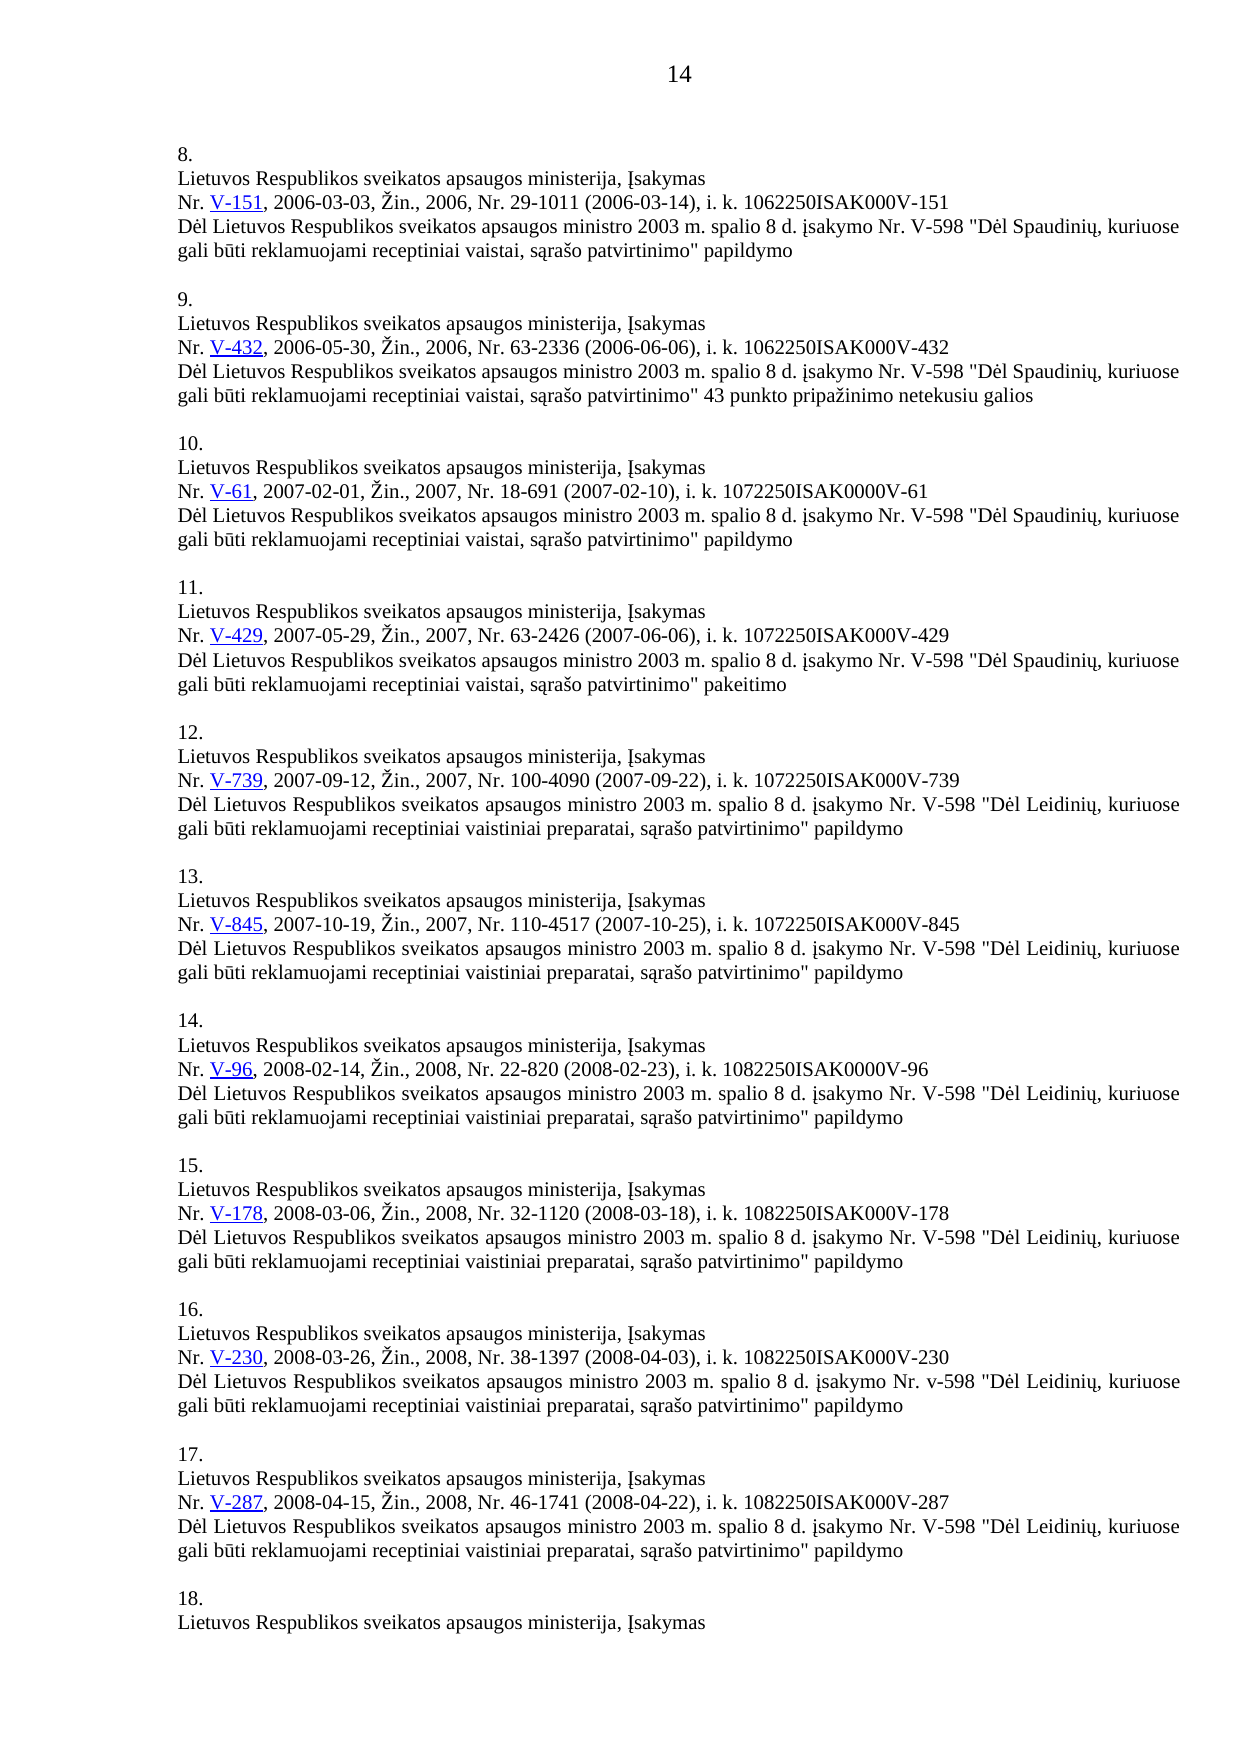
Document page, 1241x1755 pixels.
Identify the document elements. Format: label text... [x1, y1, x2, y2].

text Nr. V-287, 2008-04-15, Žin., 2008, Nr. 46-1741 (2008-04-22), i. k. 1082250ISAK000V-287 [177, 1490, 1181, 1514]
text 13. [177, 864, 1181, 888]
text Lietuvos Respublikos sveikatos apsaugos ministerija, Įsakymas [177, 1032, 1181, 1057]
text Lietuvos Respublikos sveikatos apsaugos ministerija, Įsakymas [177, 166, 1181, 190]
text 16. [177, 1297, 1181, 1321]
text Lietuvos Respublikos sveikatos apsaugos ministerija, Įsakymas [177, 888, 1181, 912]
text Lietuvos Respublikos sveikatos apsaugos ministerija, Įsakymas [177, 455, 1181, 479]
text Nr. V-61, 2007-02-01, Žin., 2007, Nr. 18-691 (2007-02-10), i. k. 1072250ISAK0000V-61 [177, 479, 1181, 503]
text Lietuvos Respublikos sveikatos apsaugos ministerija, Įsakymas [177, 1610, 1181, 1634]
text 10. [177, 431, 1181, 455]
text Dėl Lietuvos Respublikos sveikatos apsaugos ministro 2003 m. spalio 8 d. įsakymo Nr. V-598 "Dėl Spaudinių, kuriuose gali būti reklamuojami receptiniai vaistai, sąrašo patvirtinimo" papildymo [177, 503, 1181, 551]
text Dėl Lietuvos Respublikos sveikatos apsaugos ministro 2003 m. spalio 8 d. įsakymo Nr. v-598 "Dėl Leidinių, kuriuose gali būti reklamuojami receptiniai vaistiniai preparatai, sąrašo patvirtinimo" papildymo [177, 1369, 1181, 1417]
text 8. [177, 142, 1181, 166]
text Lietuvos Respublikos sveikatos apsaugos ministerija, Įsakymas [177, 1177, 1181, 1201]
text Nr. V-845, 2007-10-19, Žin., 2007, Nr. 110-4517 (2007-10-25), i. k. 1072250ISAK000V-845 [177, 912, 1181, 936]
text Lietuvos Respublikos sveikatos apsaugos ministerija, Įsakymas [177, 1321, 1181, 1345]
text Dėl Lietuvos Respublikos sveikatos apsaugos ministro 2003 m. spalio 8 d. įsakymo Nr. V-598 "Dėl Spaudinių, kuriuose gali būti reklamuojami receptiniai vaistai, sąrašo patvirtinimo" papildymo [177, 214, 1181, 262]
text Dėl Lietuvos Respublikos sveikatos apsaugos ministro 2003 m. spalio 8 d. įsakymo Nr. V-598 "Dėl Leidinių, kuriuose gali būti reklamuojami receptiniai vaistiniai preparatai, sąrašo patvirtinimo" papildymo [177, 1081, 1181, 1129]
text 17. [177, 1442, 1181, 1466]
text 18. [177, 1586, 1181, 1610]
text Dėl Lietuvos Respublikos sveikatos apsaugos ministro 2003 m. spalio 8 d. įsakymo Nr. V-598 "Dėl Leidinių, kuriuose gali būti reklamuojami receptiniai vaistiniai preparatai, sąrašo patvirtinimo" papildymo [177, 936, 1181, 984]
text Lietuvos Respublikos sveikatos apsaugos ministerija, Įsakymas [177, 311, 1181, 335]
text 9. [177, 287, 1181, 311]
text Dėl Lietuvos Respublikos sveikatos apsaugos ministro 2003 m. spalio 8 d. įsakymo Nr. V-598 "Dėl Spaudinių, kuriuose gali būti reklamuojami receptiniai vaistai, sąrašo patvirtinimo" pakeitimo [177, 647, 1181, 696]
text Nr. V-96, 2008-02-14, Žin., 2008, Nr. 22-820 (2008-02-23), i. k. 1082250ISAK0000V-96 [177, 1057, 1181, 1081]
text Nr. V-178, 2008-03-06, Žin., 2008, Nr. 32-1120 (2008-03-18), i. k. 1082250ISAK000V-178 [177, 1201, 1181, 1225]
text Nr. V-151, 2006-03-03, Žin., 2006, Nr. 29-1011 (2006-03-14), i. k. 1062250ISAK000V-151 [177, 190, 1181, 214]
text Lietuvos Respublikos sveikatos apsaugos ministerija, Įsakymas [177, 599, 1181, 623]
text Nr. V-429, 2007-05-29, Žin., 2007, Nr. 63-2426 (2007-06-06), i. k. 1072250ISAK000V-429 [177, 623, 1181, 647]
text 12. [177, 720, 1181, 744]
text Dėl Lietuvos Respublikos sveikatos apsaugos ministro 2003 m. spalio 8 d. įsakymo Nr. V-598 "Dėl Spaudinių, kuriuose gali būti reklamuojami receptiniai vaistai, sąrašo patvirtinimo" 43 punkto pripažinimo netekusiu galios [177, 359, 1181, 407]
text Dėl Lietuvos Respublikos sveikatos apsaugos ministro 2003 m. spalio 8 d. įsakymo Nr. V-598 "Dėl Leidinių, kuriuose gali būti reklamuojami receptiniai vaistiniai preparatai, sąrašo patvirtinimo" papildymo [177, 1225, 1181, 1273]
text 11. [177, 575, 1181, 599]
text Dėl Lietuvos Respublikos sveikatos apsaugos ministro 2003 m. spalio 8 d. įsakymo Nr. V-598 "Dėl Leidinių, kuriuose gali būti reklamuojami receptiniai vaistiniai preparatai, sąrašo patvirtinimo" papildymo [177, 1514, 1181, 1562]
text Dėl Lietuvos Respublikos sveikatos apsaugos ministro 2003 m. spalio 8 d. įsakymo Nr. V-598 "Dėl Leidinių, kuriuose gali būti reklamuojami receptiniai vaistiniai preparatai, sąrašo patvirtinimo" papildymo [177, 792, 1181, 840]
text Nr. V-432, 2006-05-30, Žin., 2006, Nr. 63-2336 (2006-06-06), i. k. 1062250ISAK000V-432 [177, 335, 1181, 359]
text 15. [177, 1153, 1181, 1177]
text Nr. V-230, 2008-03-26, Žin., 2008, Nr. 38-1397 (2008-04-03), i. k. 1082250ISAK000V-230 [177, 1345, 1181, 1369]
text Lietuvos Respublikos sveikatos apsaugos ministerija, Įsakymas [177, 744, 1181, 768]
text Lietuvos Respublikos sveikatos apsaugos ministerija, Įsakymas [177, 1466, 1181, 1490]
text 14. [177, 1008, 1181, 1032]
text Nr. V-739, 2007-09-12, Žin., 2007, Nr. 100-4090 (2007-09-22), i. k. 1072250ISAK000V-739 [177, 768, 1181, 792]
